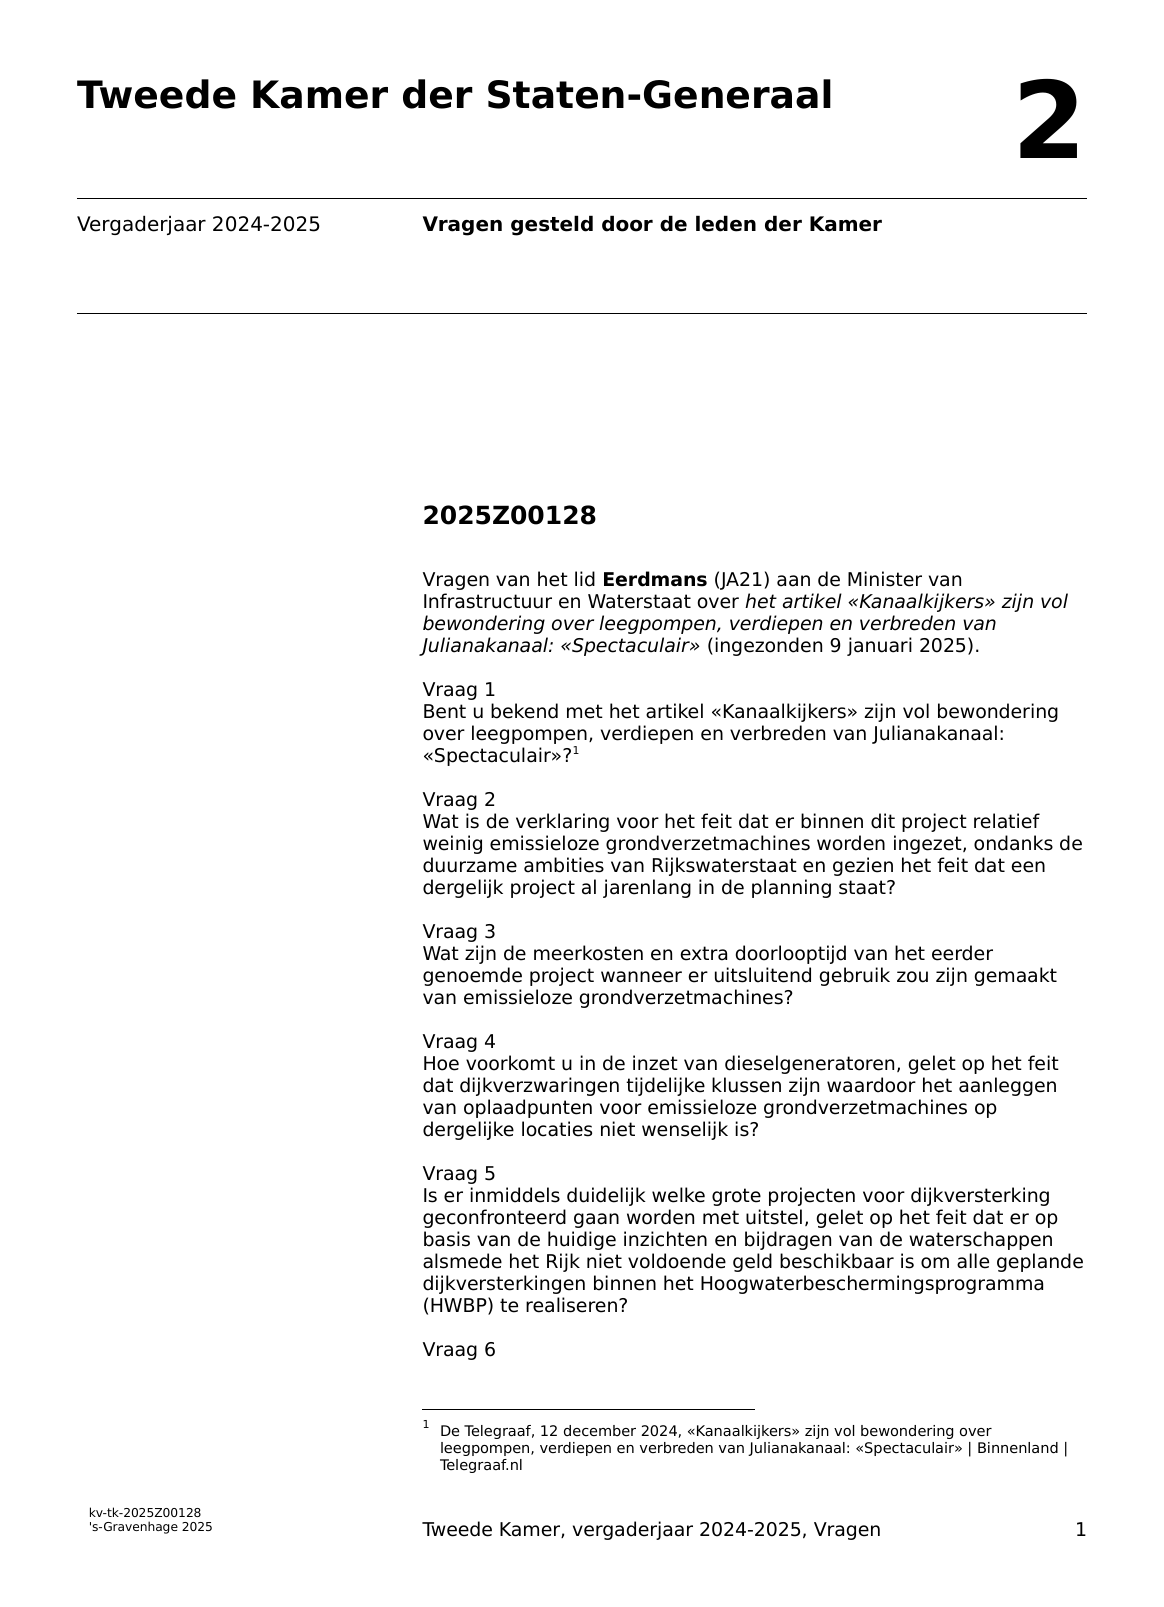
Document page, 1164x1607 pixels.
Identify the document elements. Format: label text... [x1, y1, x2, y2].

text De Telegraaf, 12 december 2024, «Kanaalkijkers» zijn vol bewondering over leegpompen, verdiepen en verbreden van Julianakanaal: «Spectaculair» | Binnenland | Telegraaf.nl [422, 1418, 1087, 1474]
text Vraag 5 [422, 1163, 1087, 1185]
text Vraag 6 [422, 1339, 1087, 1361]
text Vraag 4 [422, 1031, 1087, 1053]
text kv-tk-2025Z00128 [88, 1506, 323, 1520]
text Hoe voorkomt u in de inzet van dieselgeneratoren, gelet op het feit dat dijkverzwaringen tijdelijke klussen zijn waardoor het aanleggen van oplaadpunten voor emissieloze grondverzetmachines op dergelijke locaties niet wenselijk is? [422, 1053, 1087, 1141]
text Wat zijn de meerkosten en extra doorlooptijd van het eerder genoemde project wanneer er uitsluitend gebruik zou zijn gemaakt van emissieloze grondverzetmachines? [422, 943, 1087, 1009]
text Vraag 2 [422, 789, 1087, 811]
text Bent u bekend met het artikel «Kanaalkijkers» zijn vol bewondering over leegpompen, verdiepen en verbreden van Julianakanaal: «Spectaculair»? [422, 701, 1087, 767]
text Vragen van het lid Eerdmans (JA21) aan de Minister van Infrastructuur en Waterstaat over het artikel «Kanaalkijkers» zijn vol bewondering over leegpompen, verdiepen en verbreden van Julianakanaal: «Spectaculair» (ingezonden 9 januari 2025). [422, 569, 1087, 657]
table_cell Vergaderjaar 2024-2025 [77, 199, 422, 313]
text Wat is de verklaring voor het feit dat er binnen dit project relatief weinig emissieloze grondverzetmachines worden ingezet, ondanks de duurzame ambities van Rijkswaterstaat en gezien het feit dat een dergelijk project al jarenlang in de planning staat? [422, 811, 1087, 899]
table_header 2 [886, 59, 1087, 198]
text 2025Z00128 [422, 501, 1087, 531]
text 's-Gravenhage 2025 [88, 1520, 323, 1534]
text Vraag 3 [422, 921, 1087, 943]
table_cell Vragen gesteld door de leden der Kamer [422, 199, 1087, 313]
text Vraag 1 [422, 679, 1087, 701]
table_header Tweede Kamer der Staten-Generaal [77, 59, 886, 198]
text Is er inmiddels duidelijk welke grote projecten voor dijkversterking geconfronteerd gaan worden met uitstel, gelet op het feit dat er op basis van de huidige inzichten en bijdragen van de waterschappen alsmede het Rijk niet voldoende geld beschikbaar is om alle geplande dijkversterkingen binnen het Hoogwaterbeschermingsprogramma (HWBP) te realiseren? [422, 1185, 1087, 1317]
